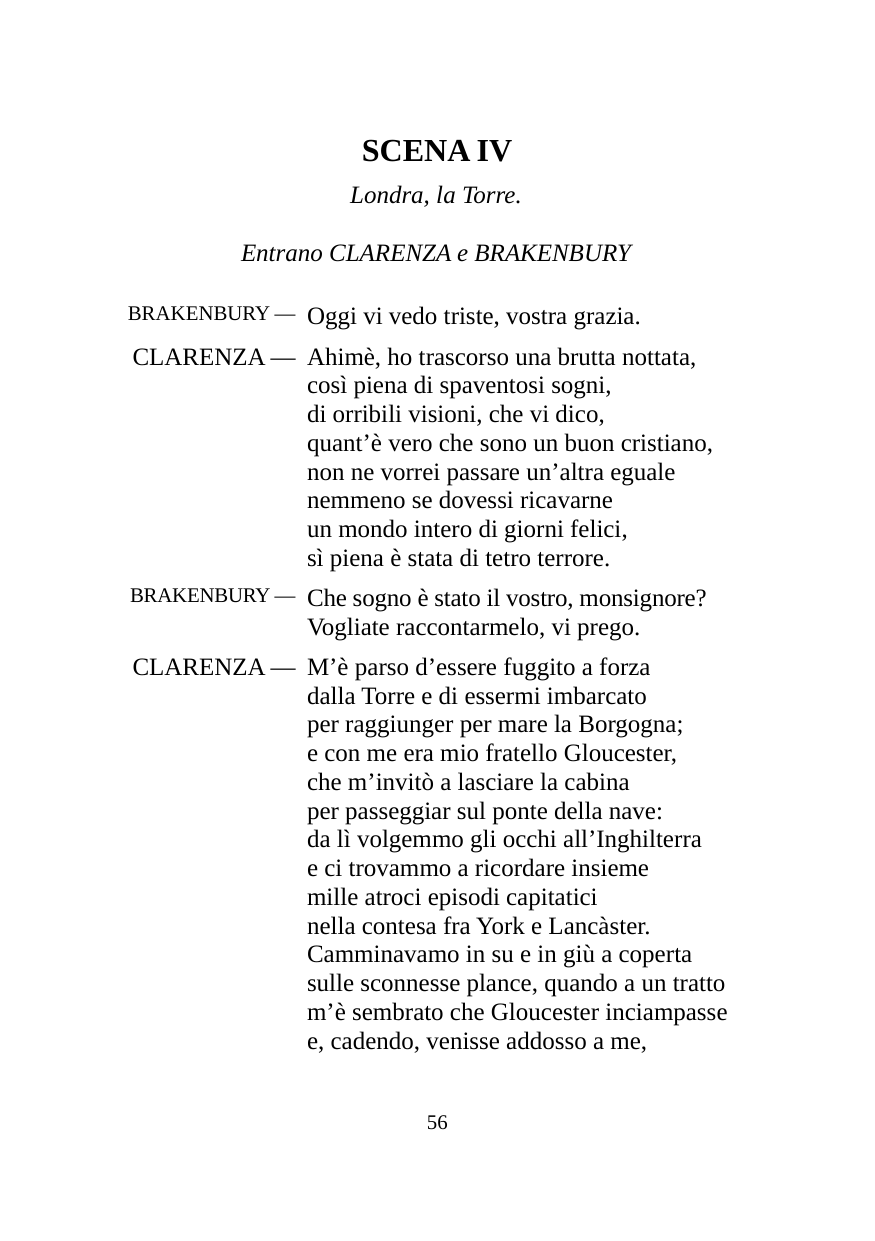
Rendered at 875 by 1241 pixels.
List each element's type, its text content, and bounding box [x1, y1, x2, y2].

subtitle SCENA IV [106, 131, 768, 168]
table_cell CLARENZA — [106, 336, 301, 577]
table_cell BRAKENBURY — [106, 577, 301, 646]
text Londra, la Torre. [106, 181, 768, 209]
table_cell Ahimè, ho trascorso una brutta nottata, così piena di spaventosi sogni, di orribili visioni, che vi dico, quant’è vero che sono un buon cristiano, non ne vorrei passare un’altra eguale nemmeno se dovessi ricavarne un mondo intero di giorni felici, sì piena è stata di tetro terrore. [301, 336, 768, 577]
table_cell Che sogno è stato il vostro, monsignore? Vogliate raccontarmelo, vi prego. [301, 577, 768, 646]
table_cell CLARENZA — [106, 646, 301, 1060]
table_header BRAKENBURY — [106, 296, 301, 336]
table_header Oggi vi vedo triste, vostra grazia. [301, 296, 768, 336]
text Entrano CLARENZA e BRAKENBURY [106, 238, 768, 267]
table_cell M’è parso d’essere fuggito a forza dalla Torre e di essermi imbarcato per raggiunger per mare la Borgogna; e con me era mio fratello Gloucester, che m’invitò a lasciare la cabina per passeggiar sul ponte della nave: da lì volgemmo gli occhi all’Inghilterra e ci trovammo a ricordare insieme mille atroci episodi capitatici nella contesa fra York e Lancàster. Camminavamo in su e in giù a coperta sulle sconnesse plance, quando a un tratto m’è sembrato che Gloucester inciampasse e, cadendo, venisse addosso a me, [301, 646, 768, 1060]
